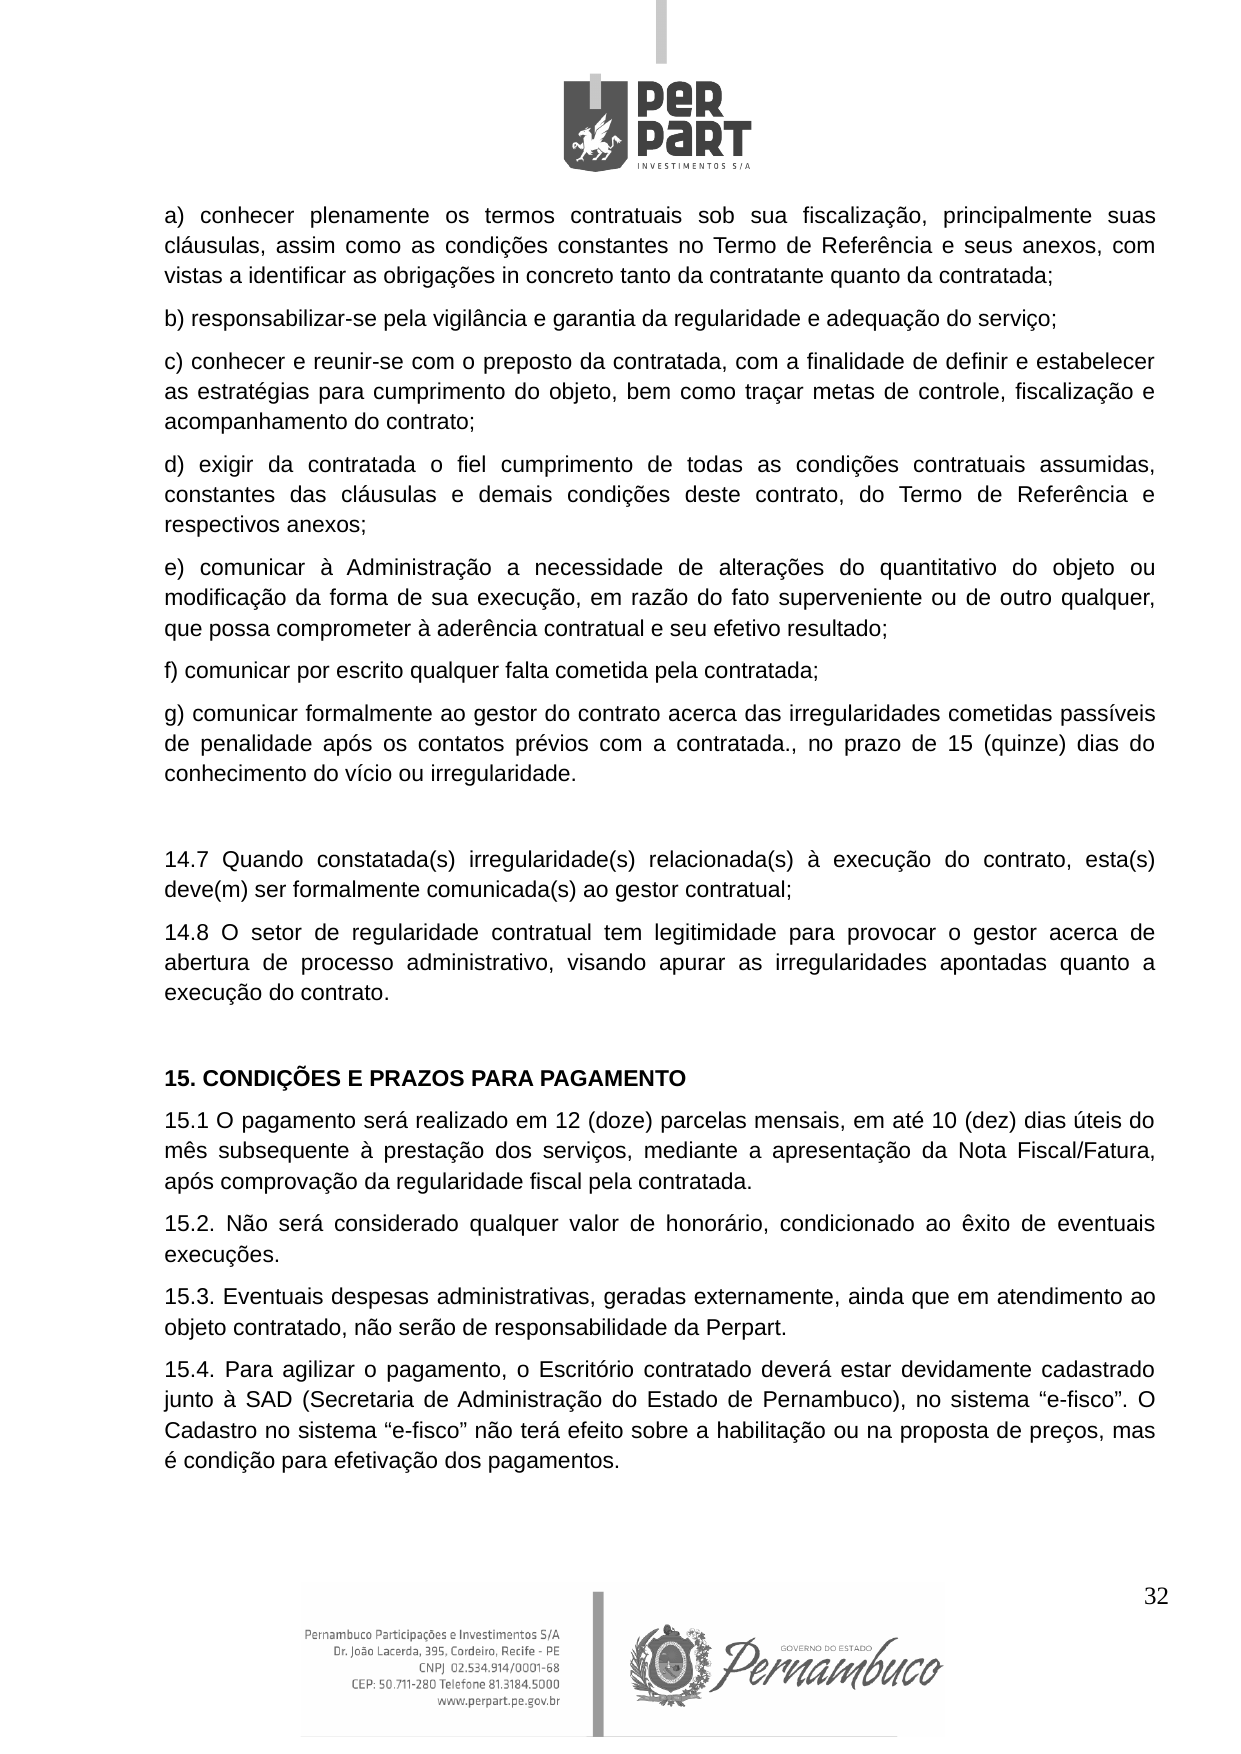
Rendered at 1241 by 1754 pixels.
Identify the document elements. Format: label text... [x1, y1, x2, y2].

text 14.7 Quando constatada(s) irregularidade(s) relacionada(s) à execução do contrato, esta(s) deve(m) ser formalmente comunicada(s) ao gestor contratual; [164, 846, 1156, 902]
text 15.3. Eventuais despesas administrativas, geradas externamente, ainda que em atendimento ao objeto contratado, não serão de responsabilidade da Perpart. [164, 1283, 1156, 1340]
text e) comunicar à Administração a necessidade de alterações do quantitativo do objeto ou modificação da forma de sua execução, em razão do fato superveniente ou de outro qualquer, que possa comprometer à aderência contratual e seu efetivo resultado; [164, 554, 1156, 641]
text 15.1 O pagamento será realizado em 12 (doze) parcelas mensais, em até 10 (dez) dias úteis do mês subsequente à prestação dos serviços, mediante a apresentação da Nota Fiscal/Fatura, após comprovação da regularidade fiscal pela contratada. [164, 1107, 1156, 1194]
text f) comunicar por escrito qualquer falta cometida pela contratada; [164, 657, 1156, 683]
text a) conhecer plenamente os termos contratuais sob sua fiscalização, principalmente suas cláusulas, assim como as condições constantes no Termo de Referência e seus anexos, com vistas a identificar as obrigações in concreto tanto da contratante quanto da contratada; [164, 202, 1156, 289]
text 15. CONDIÇÕES E PRAZOS PARA PAGAMENTO [164, 1064, 1156, 1091]
text b) responsabilizar-se pela vigilância e garantia da regularidade e adequação do serviço; [164, 305, 1156, 331]
text 15.2. Não será considerado qualquer valor de honorário, condicionado ao êxito de eventuais execuções. [164, 1210, 1156, 1267]
text c) conhecer e reunir-se com o preposto da contratada, com a finalidade de definir e estabelecer as estratégias para cumprimento do objeto, bem como traçar metas de controle, fiscalização e acompanhamento do contrato; [164, 348, 1156, 434]
text d) exigir da contratada o fiel cumprimento de todas as condições contratuais assumidas, constantes das cláusulas e demais condições deste contrato, do Termo de Referência e respectivos anexos; [164, 451, 1156, 538]
text 14.8 O setor de regularidade contratual tem legitimidade para provocar o gestor acerca de abertura de processo administrativo, visando apurar as irregularidades apontadas quanto a execução do contrato. [164, 919, 1156, 1005]
picture [300, 1582, 945, 1737]
text g) comunicar formalmente ao gestor do contrato acerca das irregularidades cometidas passíveis de penalidade após os contatos prévios com a contratada., no prazo de 15 (quinze) dias do conhecimento do vício ou irregularidade. [164, 700, 1156, 787]
text 15.4. Para agilizar o pagamento, o Escritório contratado deverá estar devidamente cadastrado junto à SAD (Secretaria de Administração do Estado de Pernambuco), no sistema “e-fisco”. O Cadastro no sistema “e-fisco” não terá efeito sobre a habilitação ou na proposta de preços, mas é condição para efetivação dos pagamentos. [164, 1356, 1156, 1473]
